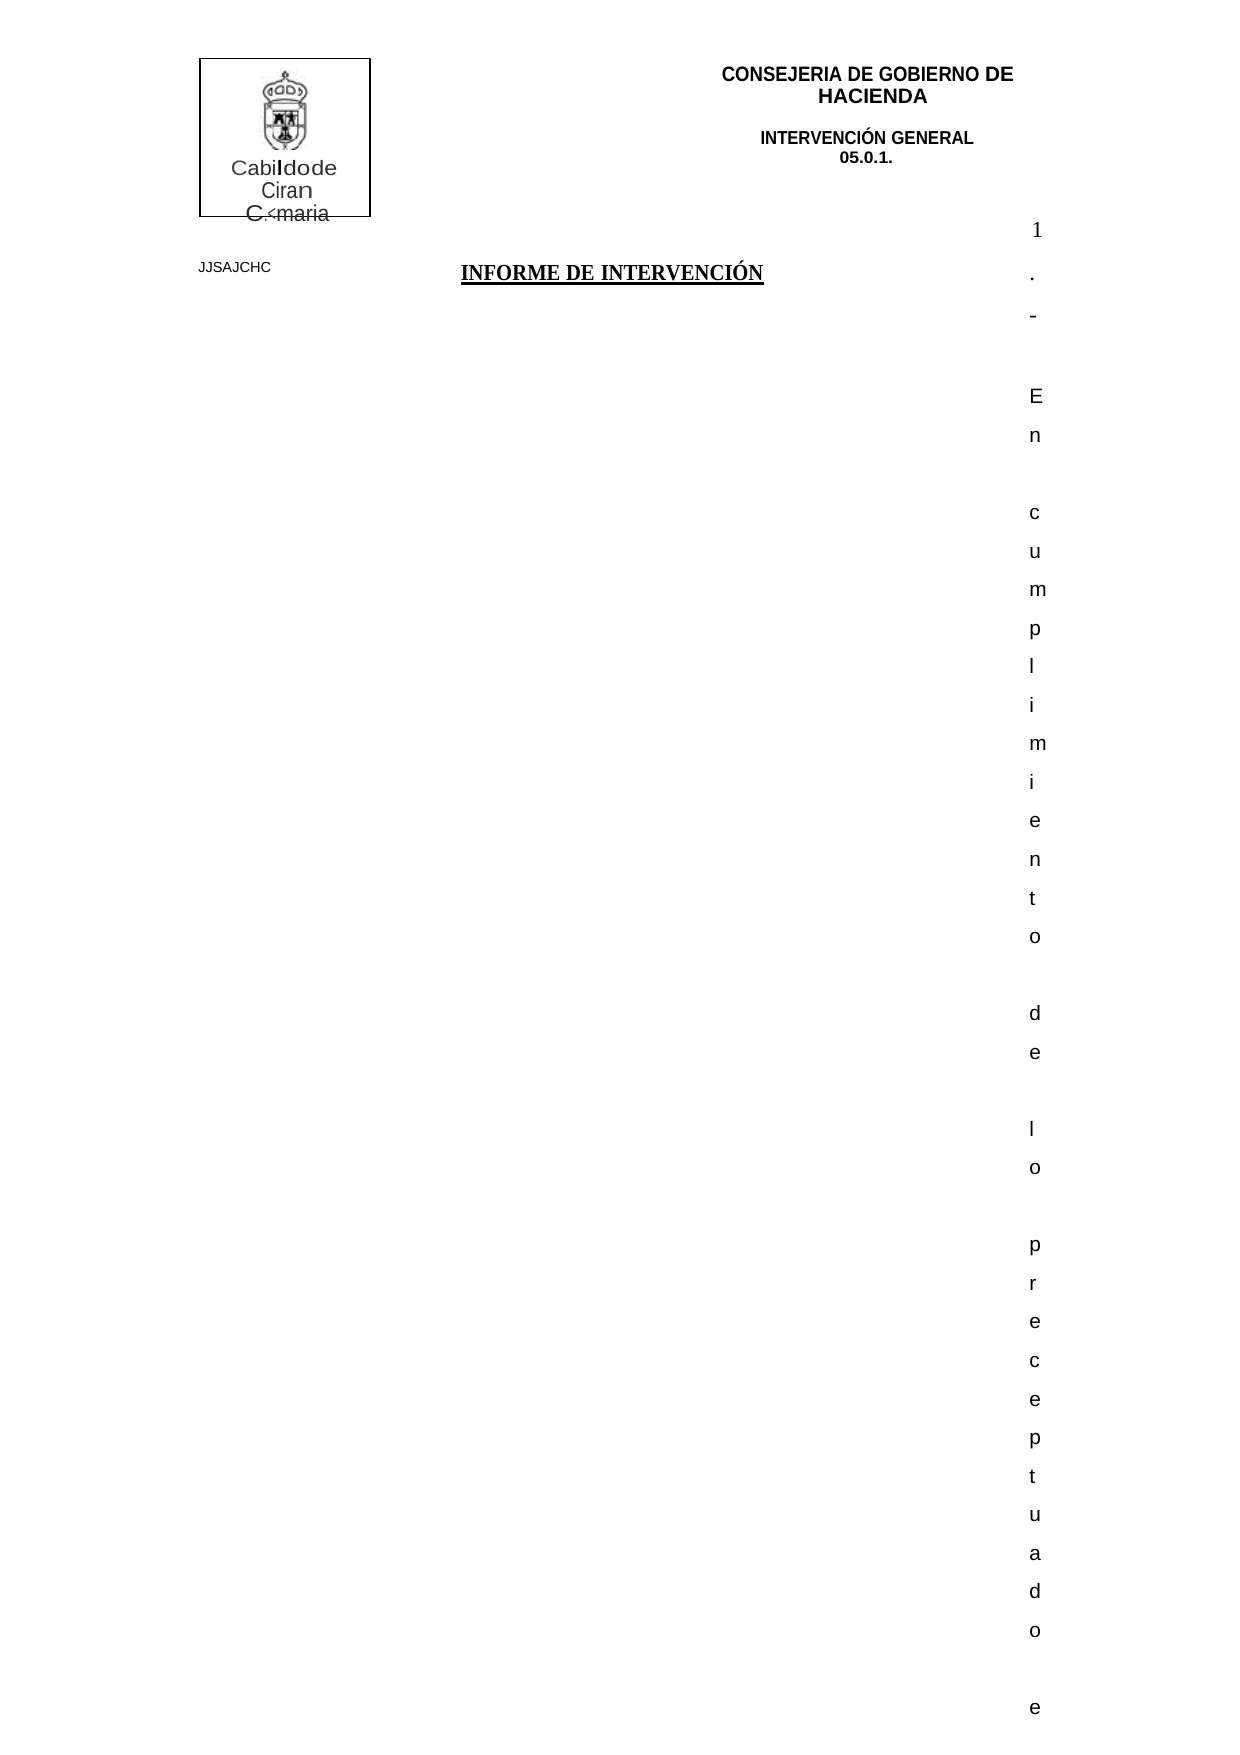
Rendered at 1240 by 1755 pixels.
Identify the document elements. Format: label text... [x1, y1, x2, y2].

text Ciran C.<maria [220, 217, 354, 226]
text [8, 156, 199, 180]
text Ciran C.<maria [220, 180, 354, 216]
text Cabildode [201, 156, 337, 180]
text INFORME DE INTERVENCIÓN [461, 259, 774, 284]
text JJSAJCHC [198, 259, 351, 276]
text 05.0.1. [839, 150, 1240, 167]
